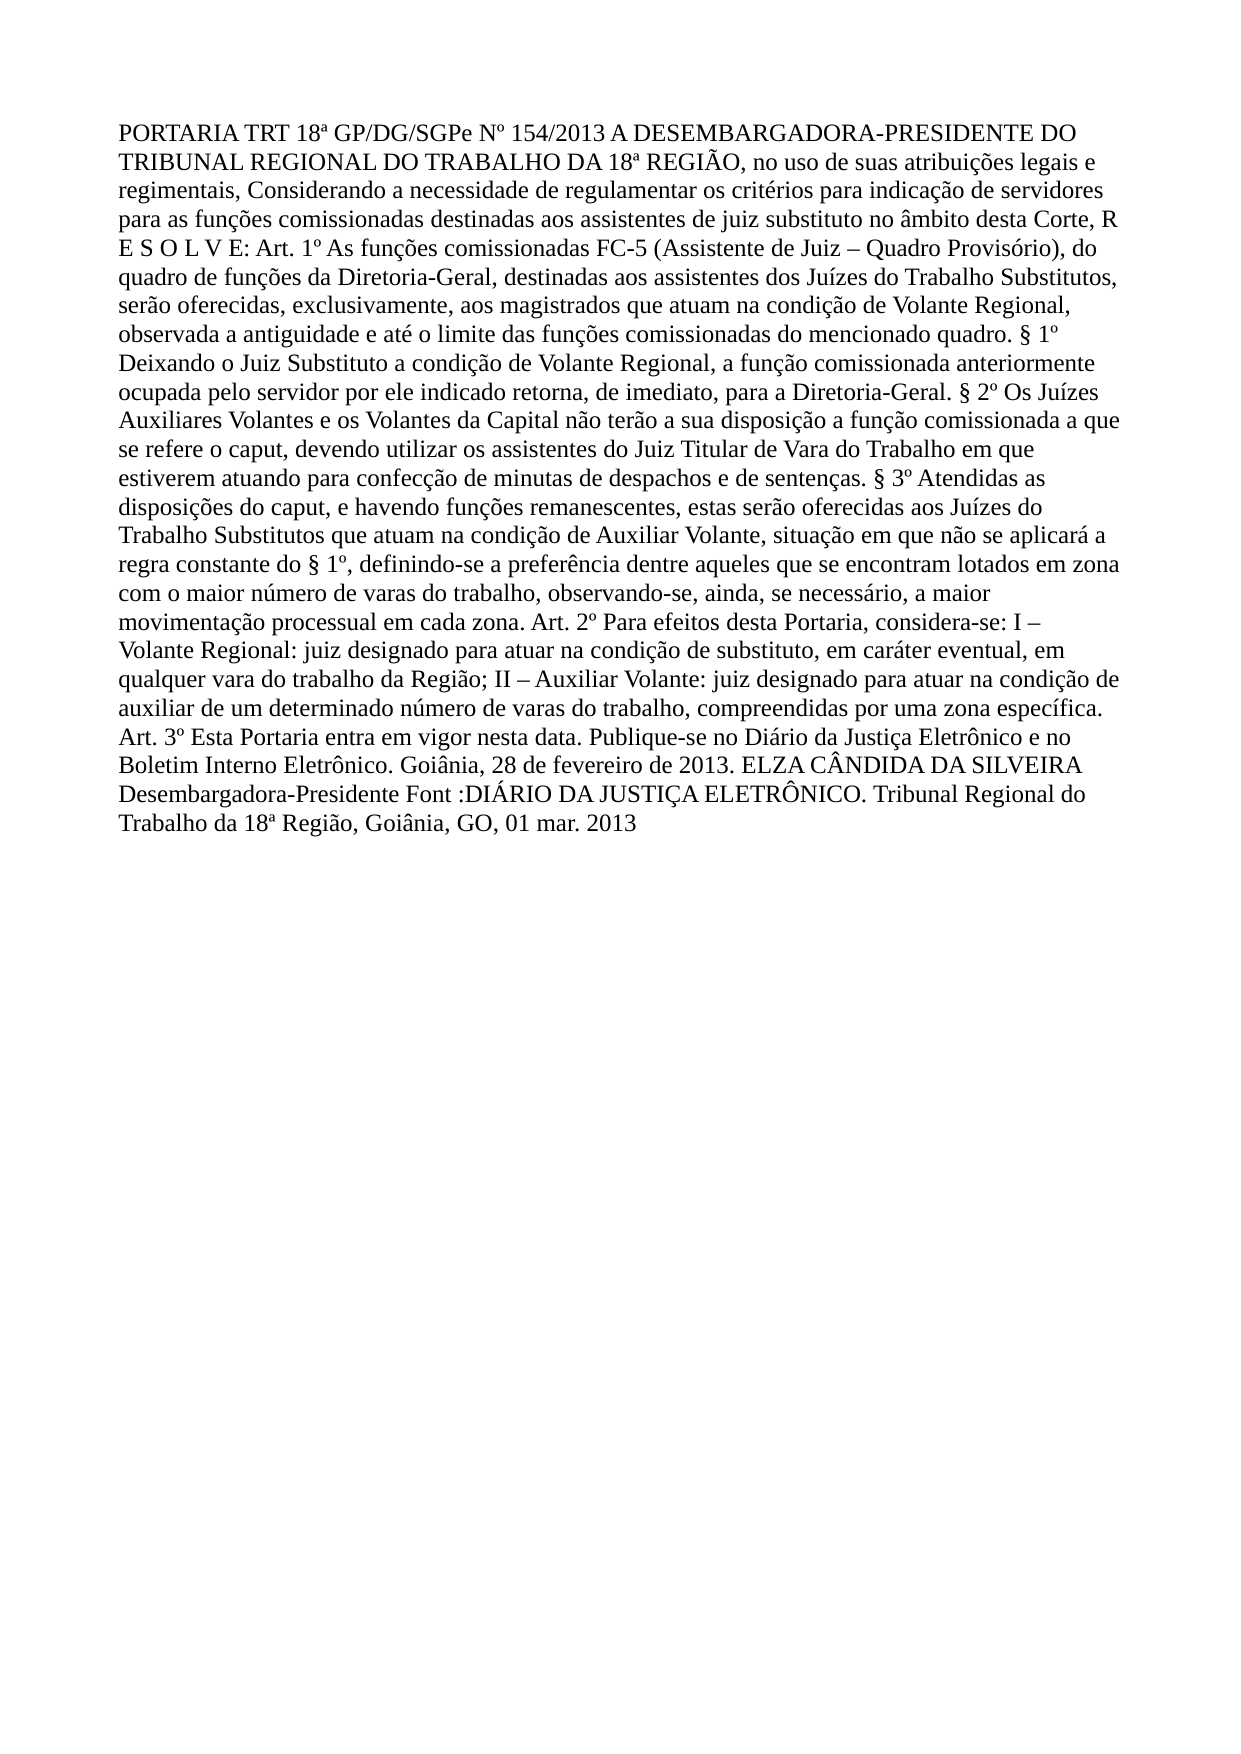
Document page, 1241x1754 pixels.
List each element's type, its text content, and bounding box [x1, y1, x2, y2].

text PORTARIA TRT 18ª GP/DG/SGPe Nº 154/2013 A DESEMBARGADORA-PRESIDENTE DO TRIBUNAL REGIONAL DO TRABALHO DA 18ª REGIÃO, no uso de suas atribuições legais e regimentais, Considerando a necessidade de regulamentar os critérios para indicação de servidores para as funções comissionadas destinadas aos assistentes de juiz substituto no âmbito desta Corte, R E S O L V E: Art. 1º As funções comissionadas FC-5 (Assistente de Juiz – Quadro Provisório), do quadro de funções da Diretoria-Geral, destinadas aos assistentes dos Juízes do Trabalho Substitutos, serão oferecidas, exclusivamente, aos magistrados que atuam na condição de Volante Regional, observada a antiguidade e até o limite das funções comissionadas do mencionado quadro. § 1º Deixando o Juiz Substituto a condição de Volante Regional, a função comissionada anteriormente ocupada pelo servidor por ele indicado retorna, de imediato, para a Diretoria-Geral. § 2º Os Juízes Auxiliares Volantes e os Volantes da Capital não terão a sua disposição a função comissionada a que se refere o caput, devendo utilizar os assistentes do Juiz Titular de Vara do Trabalho em que estiverem atuando para confecção de minutas de despachos e de sentenças. § 3º Atendidas as disposições do caput, e havendo funções remanescentes, estas serão oferecidas aos Juízes do Trabalho Substitutos que atuam na condição de Auxiliar Volante, situação em que não se aplicará a regra constante do § 1º, definindo-se a preferência dentre aqueles que se encontram lotados em zona com o maior número de varas do trabalho, observando-se, ainda, se necessário, a maior movimentação processual em cada zona. Art. 2º Para efeitos desta Portaria, considera-se: I – Volante Regional: juiz designado para atuar na condição de substituto, em caráter eventual, em qualquer vara do trabalho da Região; II – Auxiliar Volante: juiz designado para atuar na condição de auxiliar de um determinado número de varas do trabalho, compreendidas por uma zona específica. Art. 3º Esta Portaria entra em vigor nesta data. Publique-se no Diário da Justiça Eletrônico e no Boletim Interno Eletrônico. Goiânia, 28 de fevereiro de 2013. ELZA CÂNDIDA DA SILVEIRA Desembargadora-Presidente Font :DIÁRIO DA JUSTIÇA ELETRÔNICO. Tribunal Regional do Trabalho da 18ª Região, Goiânia, GO, 01 mar. 2013 [118, 118, 1122, 837]
